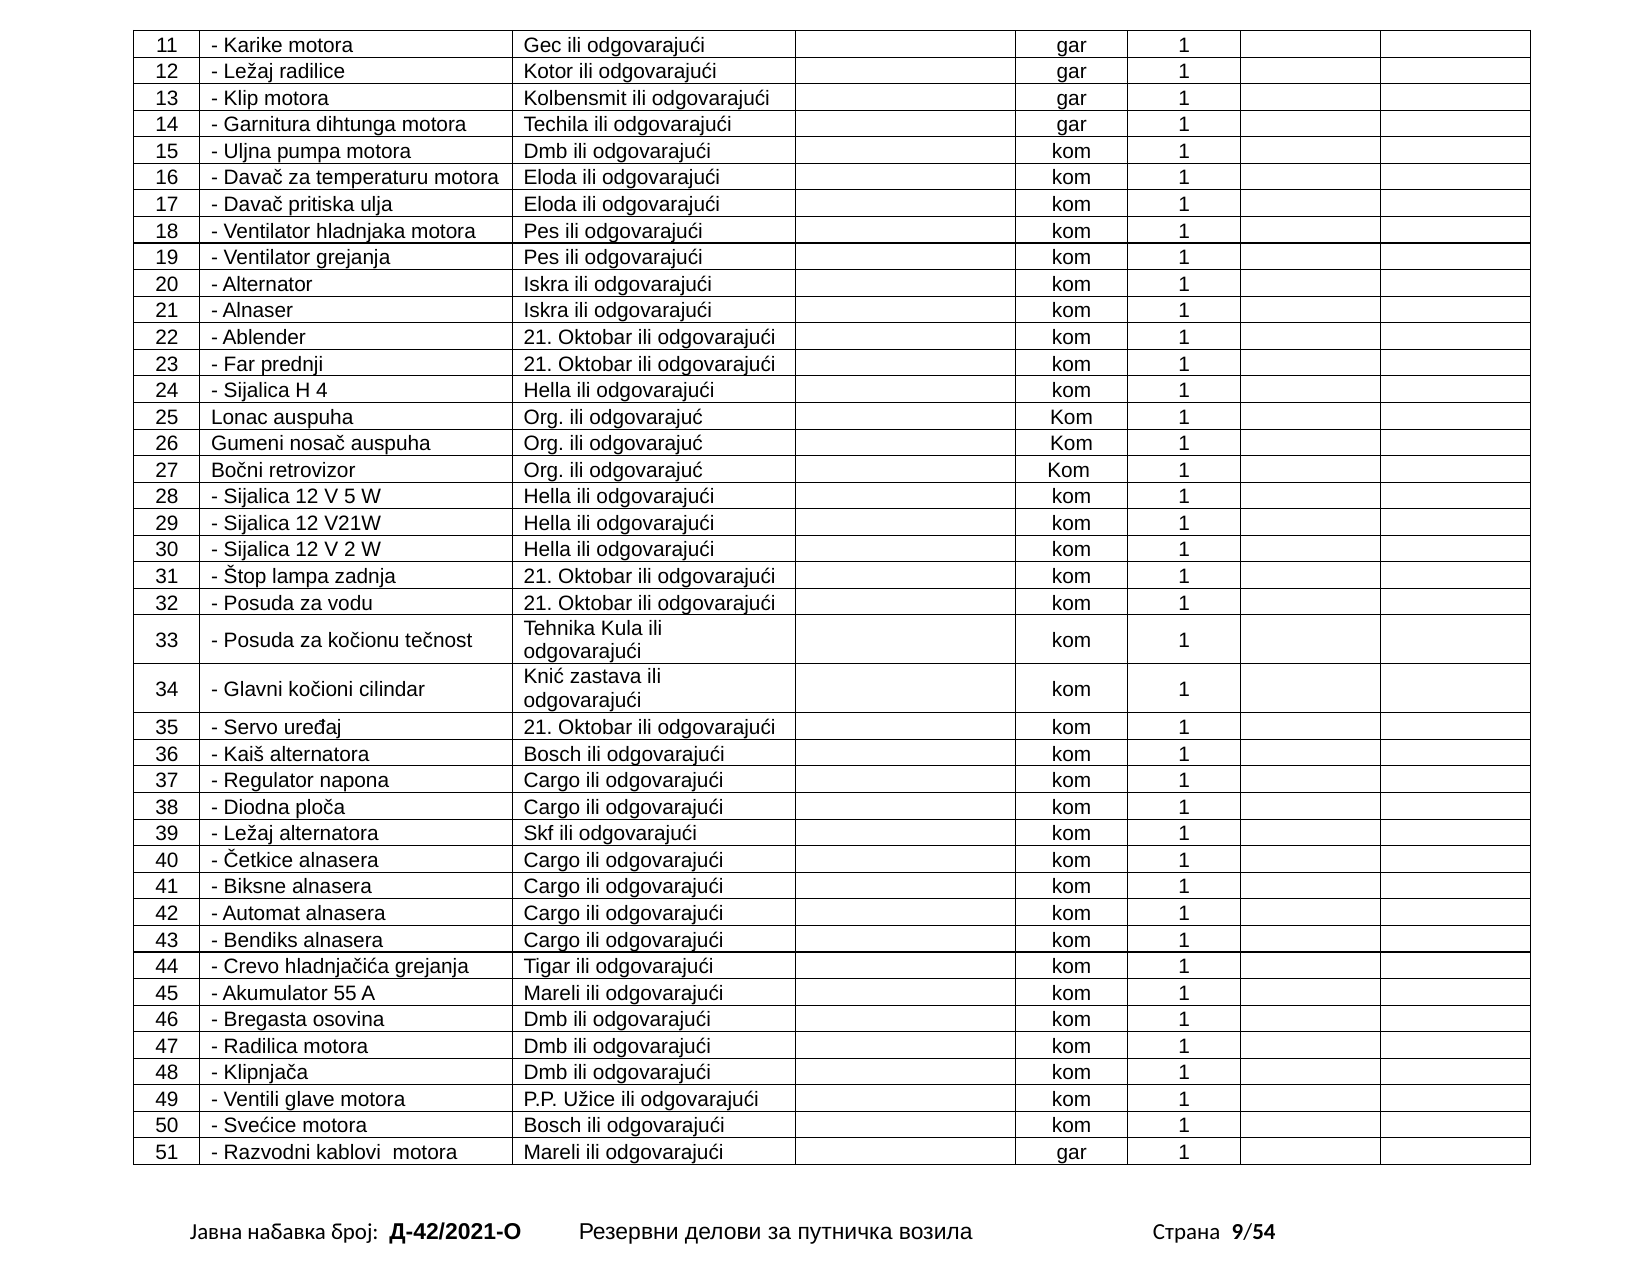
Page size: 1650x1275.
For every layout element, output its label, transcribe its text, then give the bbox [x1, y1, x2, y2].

table_cell kom [1016, 766, 1127, 792]
table_cell 1 [1128, 456, 1240, 482]
table_cell 1 [1128, 899, 1240, 925]
table_cell 31 [134, 562, 199, 588]
table_cell - Servo uređaj [200, 713, 512, 739]
table_cell [796, 58, 1015, 83]
table_cell 19 [134, 244, 199, 269]
table_cell [796, 589, 1015, 614]
table_cell 29 [134, 509, 199, 535]
table_cell 1 [1128, 84, 1240, 110]
table_cell [1241, 1112, 1380, 1137]
table_cell [1241, 820, 1380, 845]
table_cell - Biksne alnasera [200, 873, 512, 898]
table_cell [1241, 766, 1380, 792]
table_cell - Razvodni kablovi motora [200, 1138, 512, 1164]
table_cell - Ablender [200, 323, 512, 349]
table_cell kom [1016, 562, 1127, 588]
table_cell 41 [134, 873, 199, 898]
table_cell [796, 217, 1015, 242]
table_cell 1 [1128, 376, 1240, 402]
table_cell - Crevo hladnjačića grejanja [200, 953, 512, 978]
table_cell [1241, 713, 1380, 739]
table_cell kom [1016, 1085, 1127, 1111]
table_cell - Bregasta osovina [200, 1006, 512, 1031]
table_cell gar [1016, 84, 1127, 110]
table_cell [796, 615, 1015, 663]
table_cell 50 [134, 1112, 199, 1137]
table_cell Kotor ili odgovarajući [513, 58, 795, 83]
table_cell [1381, 1138, 1530, 1164]
table_cell [796, 713, 1015, 739]
table_cell 11 [134, 31, 199, 57]
table_cell kom [1016, 979, 1127, 1004]
table_cell 28 [134, 483, 199, 508]
table_cell 20 [134, 270, 199, 296]
table_cell Org. ili odgovarajuć [513, 403, 795, 428]
table_cell 1 [1128, 979, 1240, 1004]
table_cell 27 [134, 456, 199, 482]
table_cell 1 [1128, 217, 1240, 242]
table_cell [796, 376, 1015, 402]
table_cell [796, 979, 1015, 1004]
table_cell [1241, 1059, 1380, 1084]
table_cell [1381, 979, 1530, 1004]
table_cell [796, 562, 1015, 588]
table_cell 1 [1128, 323, 1240, 349]
table_cell Eloda ili odgovarajući [513, 190, 795, 216]
table_cell [1241, 190, 1380, 216]
table_cell [796, 111, 1015, 136]
table_cell Iskra ili odgovarajući [513, 270, 795, 296]
table_cell [796, 456, 1015, 482]
table_cell Cargo ili odgovarajući [513, 793, 795, 818]
table_cell [1381, 244, 1530, 269]
table_cell Mareli ili odgovarajući [513, 1138, 795, 1164]
table_cell gar [1016, 31, 1127, 57]
table_cell [1381, 766, 1530, 792]
table_cell kom [1016, 926, 1127, 951]
table_cell [1241, 899, 1380, 925]
table_cell 1 [1128, 430, 1240, 455]
table_cell 1 [1128, 615, 1240, 663]
table_cell - Regulator napona [200, 766, 512, 792]
table_cell 48 [134, 1059, 199, 1084]
table_cell [1381, 111, 1530, 136]
table_cell [1381, 58, 1530, 83]
table_cell 21. Oktobar ili odgovarajući [513, 323, 795, 349]
table_cell kom [1016, 873, 1127, 898]
table_cell [1381, 456, 1530, 482]
table_cell 1 [1128, 1059, 1240, 1084]
table_cell [1241, 562, 1380, 588]
table_cell - Posuda za kočionu tečnost [200, 615, 512, 663]
table_cell kom [1016, 899, 1127, 925]
table_cell 46 [134, 1006, 199, 1031]
table_cell [1381, 509, 1530, 535]
table_cell [1241, 615, 1380, 663]
table_cell 43 [134, 926, 199, 951]
table_cell 1 [1128, 953, 1240, 978]
table_cell [796, 899, 1015, 925]
table_cell Cargo ili odgovarajući [513, 766, 795, 792]
table_cell [1381, 1085, 1530, 1111]
table_cell - Klip motora [200, 84, 512, 110]
table_cell - Davač za temperaturu motora [200, 164, 512, 189]
table_cell 17 [134, 190, 199, 216]
table_cell [796, 1112, 1015, 1137]
table_cell - Automat alnasera [200, 899, 512, 925]
table_cell [1241, 664, 1380, 712]
table_cell [1381, 483, 1530, 508]
table_cell [1241, 84, 1380, 110]
table_cell [1381, 793, 1530, 818]
table_cell Dmb ili odgovarajući [513, 137, 795, 163]
table_cell 12 [134, 58, 199, 83]
table_cell 33 [134, 615, 199, 663]
table_cell kom [1016, 953, 1127, 978]
table_cell Hella ili odgovarajući [513, 509, 795, 535]
table_cell [1381, 713, 1530, 739]
table_cell [796, 190, 1015, 216]
table_cell [1241, 31, 1380, 57]
table_cell Cargo ili odgovarajući [513, 846, 795, 872]
table_cell 1 [1128, 31, 1240, 57]
table_cell [1381, 589, 1530, 614]
table_cell [1241, 926, 1380, 951]
table_cell Kom [1016, 403, 1127, 428]
table_cell kom [1016, 376, 1127, 402]
table_cell Tigar ili odgovarajući [513, 953, 795, 978]
table_cell - Ventilator grejanja [200, 244, 512, 269]
table_cell 24 [134, 376, 199, 402]
table_cell [796, 403, 1015, 428]
table_cell kom [1016, 323, 1127, 349]
table_cell [796, 1006, 1015, 1031]
table_cell [1381, 899, 1530, 925]
table_cell [1241, 350, 1380, 375]
table_cell Org. ili odgovarajuć [513, 456, 795, 482]
table_cell [1381, 350, 1530, 375]
table_cell - Ventilator hladnjaka motora [200, 217, 512, 242]
table_cell [1381, 740, 1530, 765]
table_cell kom [1016, 713, 1127, 739]
table_cell [1241, 403, 1380, 428]
table_cell Bosch ili odgovarajući [513, 740, 795, 765]
table_cell kom [1016, 297, 1127, 322]
table_cell - Četkice alnasera [200, 846, 512, 872]
table_cell Org. ili odgovarajuć [513, 430, 795, 455]
table_cell [1241, 1032, 1380, 1058]
table_cell kom [1016, 536, 1127, 561]
table_cell [1381, 1032, 1530, 1058]
table_cell [1381, 84, 1530, 110]
table_cell Hella ili odgovarajući [513, 483, 795, 508]
table_cell kom [1016, 1059, 1127, 1084]
table_cell [796, 84, 1015, 110]
table_cell [1241, 1006, 1380, 1031]
table_cell 1 [1128, 244, 1240, 269]
table_cell [1381, 953, 1530, 978]
table_cell 22 [134, 323, 199, 349]
table_cell 1 [1128, 270, 1240, 296]
table_cell Gec ili odgovarajući [513, 31, 795, 57]
table_cell [796, 793, 1015, 818]
table_cell [1381, 430, 1530, 455]
table_cell [796, 953, 1015, 978]
table_cell [1381, 536, 1530, 561]
table_cell [1241, 979, 1380, 1004]
table_cell [796, 1085, 1015, 1111]
table_cell kom [1016, 1032, 1127, 1058]
table_cell 1 [1128, 58, 1240, 83]
table_cell 38 [134, 793, 199, 818]
table_cell 1 [1128, 846, 1240, 872]
table_cell 35 [134, 713, 199, 739]
table_cell [1241, 1138, 1380, 1164]
table_cell - Sijalica 12 V 2 W [200, 536, 512, 561]
table_cell [1381, 190, 1530, 216]
table_cell Dmb ili odgovarajući [513, 1059, 795, 1084]
table_cell [1241, 953, 1380, 978]
table_cell kom [1016, 664, 1127, 712]
table_cell Tehnika Kula ili odgovarajući [513, 615, 795, 663]
table_cell - Klipnjača [200, 1059, 512, 1084]
table_cell Gumeni nosač auspuha [200, 430, 512, 455]
table_cell kom [1016, 740, 1127, 765]
table_cell [1241, 111, 1380, 136]
table_cell Dmb ili odgovarajući [513, 1032, 795, 1058]
table_cell - Štop lampa zadnja [200, 562, 512, 588]
table_cell - Alternator [200, 270, 512, 296]
table_cell Kom [1016, 430, 1127, 455]
table_cell [1381, 270, 1530, 296]
table_cell [1381, 1006, 1530, 1031]
table_cell 1 [1128, 483, 1240, 508]
table_cell [1381, 1112, 1530, 1137]
table_cell [796, 430, 1015, 455]
table_cell 26 [134, 430, 199, 455]
table_cell 1 [1128, 873, 1240, 898]
table_cell [1241, 509, 1380, 535]
table_cell kom [1016, 270, 1127, 296]
table_cell [1381, 926, 1530, 951]
table_cell 1 [1128, 164, 1240, 189]
table_cell Pes ili odgovarajući [513, 244, 795, 269]
table_cell 30 [134, 536, 199, 561]
table_cell 21. Oktobar ili odgovarajući [513, 713, 795, 739]
table_cell [1241, 430, 1380, 455]
table_cell - Uljna pumpa motora [200, 137, 512, 163]
table_cell [796, 270, 1015, 296]
table_cell [1381, 1059, 1530, 1084]
table_cell [1381, 164, 1530, 189]
table_cell 15 [134, 137, 199, 163]
table_cell [1241, 846, 1380, 872]
table_cell [796, 137, 1015, 163]
table_cell 1 [1128, 403, 1240, 428]
table_cell Bočni retrovizor [200, 456, 512, 482]
table_cell Skf ili odgovarajući [513, 820, 795, 845]
table_cell kom [1016, 137, 1127, 163]
table_cell - Ležaj radilice [200, 58, 512, 83]
table_cell [1241, 164, 1380, 189]
table_cell [1381, 820, 1530, 845]
table_cell [1381, 873, 1530, 898]
table_cell kom [1016, 846, 1127, 872]
table_cell Pes ili odgovarajući [513, 217, 795, 242]
table_cell - Far prednji [200, 350, 512, 375]
table_cell Bosch ili odgovarajući [513, 1112, 795, 1137]
table_cell kom [1016, 793, 1127, 818]
table_cell 1 [1128, 589, 1240, 614]
table_cell [1241, 740, 1380, 765]
table_cell [1381, 664, 1530, 712]
table_cell 1 [1128, 1032, 1240, 1058]
table_cell 45 [134, 979, 199, 1004]
table_cell [1381, 137, 1530, 163]
table_cell 14 [134, 111, 199, 136]
table_cell kom [1016, 1112, 1127, 1137]
table_cell 21 [134, 297, 199, 322]
table_cell 1 [1128, 766, 1240, 792]
table_cell 49 [134, 1085, 199, 1111]
table_cell kom [1016, 589, 1127, 614]
table_cell kom [1016, 509, 1127, 535]
table_cell [796, 926, 1015, 951]
table_cell [1241, 323, 1380, 349]
table_cell [1381, 562, 1530, 588]
table_cell 1 [1128, 713, 1240, 739]
table_cell 1 [1128, 1085, 1240, 1111]
table_cell 1 [1128, 562, 1240, 588]
table_cell [796, 740, 1015, 765]
table_cell Cargo ili odgovarajući [513, 899, 795, 925]
table_cell [796, 483, 1015, 508]
table_cell 44 [134, 953, 199, 978]
table_cell - Sijalica 12 V 5 W [200, 483, 512, 508]
table_cell 1 [1128, 1006, 1240, 1031]
table_cell [1241, 217, 1380, 242]
table_cell Mareli ili odgovarajući [513, 979, 795, 1004]
table_cell [1381, 403, 1530, 428]
table_cell - Kaiš alternatora [200, 740, 512, 765]
table_cell 1 [1128, 137, 1240, 163]
table_cell [796, 350, 1015, 375]
table_cell 34 [134, 664, 199, 712]
table_cell [796, 1059, 1015, 1084]
table_cell 37 [134, 766, 199, 792]
table_cell 1 [1128, 1138, 1240, 1164]
table_cell [1241, 58, 1380, 83]
table_cell [796, 766, 1015, 792]
table_cell [1241, 873, 1380, 898]
table_cell [796, 536, 1015, 561]
table_cell 13 [134, 84, 199, 110]
table_cell - Karike motora [200, 31, 512, 57]
table_cell - Ventili glave motora [200, 1085, 512, 1111]
table_cell - Ležaj alternatora [200, 820, 512, 845]
table_cell - Posuda za vodu [200, 589, 512, 614]
table_cell kom [1016, 217, 1127, 242]
table_cell Kom [1016, 456, 1127, 482]
table_cell - Diodna ploča [200, 793, 512, 818]
table_cell Cargo ili odgovarajući [513, 873, 795, 898]
table_cell 23 [134, 350, 199, 375]
table_cell gar [1016, 1138, 1127, 1164]
table_cell 25 [134, 403, 199, 428]
table_cell [1241, 270, 1380, 296]
table_cell kom [1016, 615, 1127, 663]
table_cell 1 [1128, 926, 1240, 951]
table_cell Hella ili odgovarajući [513, 376, 795, 402]
table_cell 32 [134, 589, 199, 614]
table_cell 18 [134, 217, 199, 242]
table_cell [1381, 297, 1530, 322]
table_cell 1 [1128, 111, 1240, 136]
table_cell [796, 164, 1015, 189]
table_cell [1241, 1085, 1380, 1111]
table_cell 21. Oktobar ili odgovarajući [513, 562, 795, 588]
table_cell - Sijalica 12 V21W [200, 509, 512, 535]
table_cell kom [1016, 164, 1127, 189]
table_cell kom [1016, 190, 1127, 216]
table_cell [796, 297, 1015, 322]
table_cell gar [1016, 58, 1127, 83]
table_cell kom [1016, 820, 1127, 845]
table_cell [1241, 297, 1380, 322]
table_cell kom [1016, 483, 1127, 508]
table_cell 1 [1128, 793, 1240, 818]
table_cell 1 [1128, 664, 1240, 712]
table_cell [1241, 793, 1380, 818]
table_cell 1 [1128, 1112, 1240, 1137]
table_cell Eloda ili odgovarajući [513, 164, 795, 189]
table_cell - Sijalica H 4 [200, 376, 512, 402]
table_cell kom [1016, 1006, 1127, 1031]
table_cell kom [1016, 350, 1127, 375]
table_cell [796, 323, 1015, 349]
table_cell - Alnaser [200, 297, 512, 322]
table_cell - Davač pritiska ulja [200, 190, 512, 216]
table_cell [1381, 615, 1530, 663]
table_cell [796, 846, 1015, 872]
table_cell Hella ili odgovarajući [513, 536, 795, 561]
table_cell [1241, 589, 1380, 614]
table_cell P.P. Užice ili odgovarajući [513, 1085, 795, 1111]
table_cell [1381, 31, 1530, 57]
table_cell 1 [1128, 740, 1240, 765]
table_cell [796, 873, 1015, 898]
table_cell - Glavni kočioni cilindar [200, 664, 512, 712]
table_cell [1241, 137, 1380, 163]
table_cell gar [1016, 111, 1127, 136]
table_cell [796, 820, 1015, 845]
table_cell - Garnitura dihtunga motora [200, 111, 512, 136]
table_cell Lonac auspuha [200, 403, 512, 428]
table_cell Knić zastava ili odgovarajući [513, 664, 795, 712]
table_cell [796, 1138, 1015, 1164]
table_cell kom [1016, 244, 1127, 269]
table_cell [1241, 483, 1380, 508]
table_cell [796, 31, 1015, 57]
table_cell [796, 1032, 1015, 1058]
table_cell Kolbensmit ili odgovarajući [513, 84, 795, 110]
table_cell 21. Oktobar ili odgovarajući [513, 589, 795, 614]
table_cell Dmb ili odgovarajući [513, 1006, 795, 1031]
table_cell [1241, 376, 1380, 402]
table_cell 36 [134, 740, 199, 765]
table_cell - Bendiks alnasera [200, 926, 512, 951]
table_cell Cargo ili odgovarajući [513, 926, 795, 951]
table_cell [796, 509, 1015, 535]
table_cell 1 [1128, 297, 1240, 322]
table_cell [1241, 536, 1380, 561]
table_cell Iskra ili odgovarajući [513, 297, 795, 322]
table_cell - Svećice motora [200, 1112, 512, 1137]
table_cell 51 [134, 1138, 199, 1164]
table_cell - Akumulator 55 A [200, 979, 512, 1004]
table_cell [1381, 376, 1530, 402]
table_cell [1241, 244, 1380, 269]
table_cell 40 [134, 846, 199, 872]
table_cell [1381, 846, 1530, 872]
table_cell - Radilica motora [200, 1032, 512, 1058]
table_cell 1 [1128, 820, 1240, 845]
table_cell 42 [134, 899, 199, 925]
table_cell [1241, 456, 1380, 482]
table_cell [796, 664, 1015, 712]
table_cell 1 [1128, 536, 1240, 561]
table_cell 1 [1128, 350, 1240, 375]
table_cell 16 [134, 164, 199, 189]
table_cell [796, 244, 1015, 269]
table_cell [1381, 323, 1530, 349]
table_cell 47 [134, 1032, 199, 1058]
table_cell 39 [134, 820, 199, 845]
table_cell 1 [1128, 509, 1240, 535]
table_cell [1381, 217, 1530, 242]
table_cell Techila ili odgovarajući [513, 111, 795, 136]
table_cell 21. Oktobar ili odgovarajući [513, 350, 795, 375]
table_cell 1 [1128, 190, 1240, 216]
